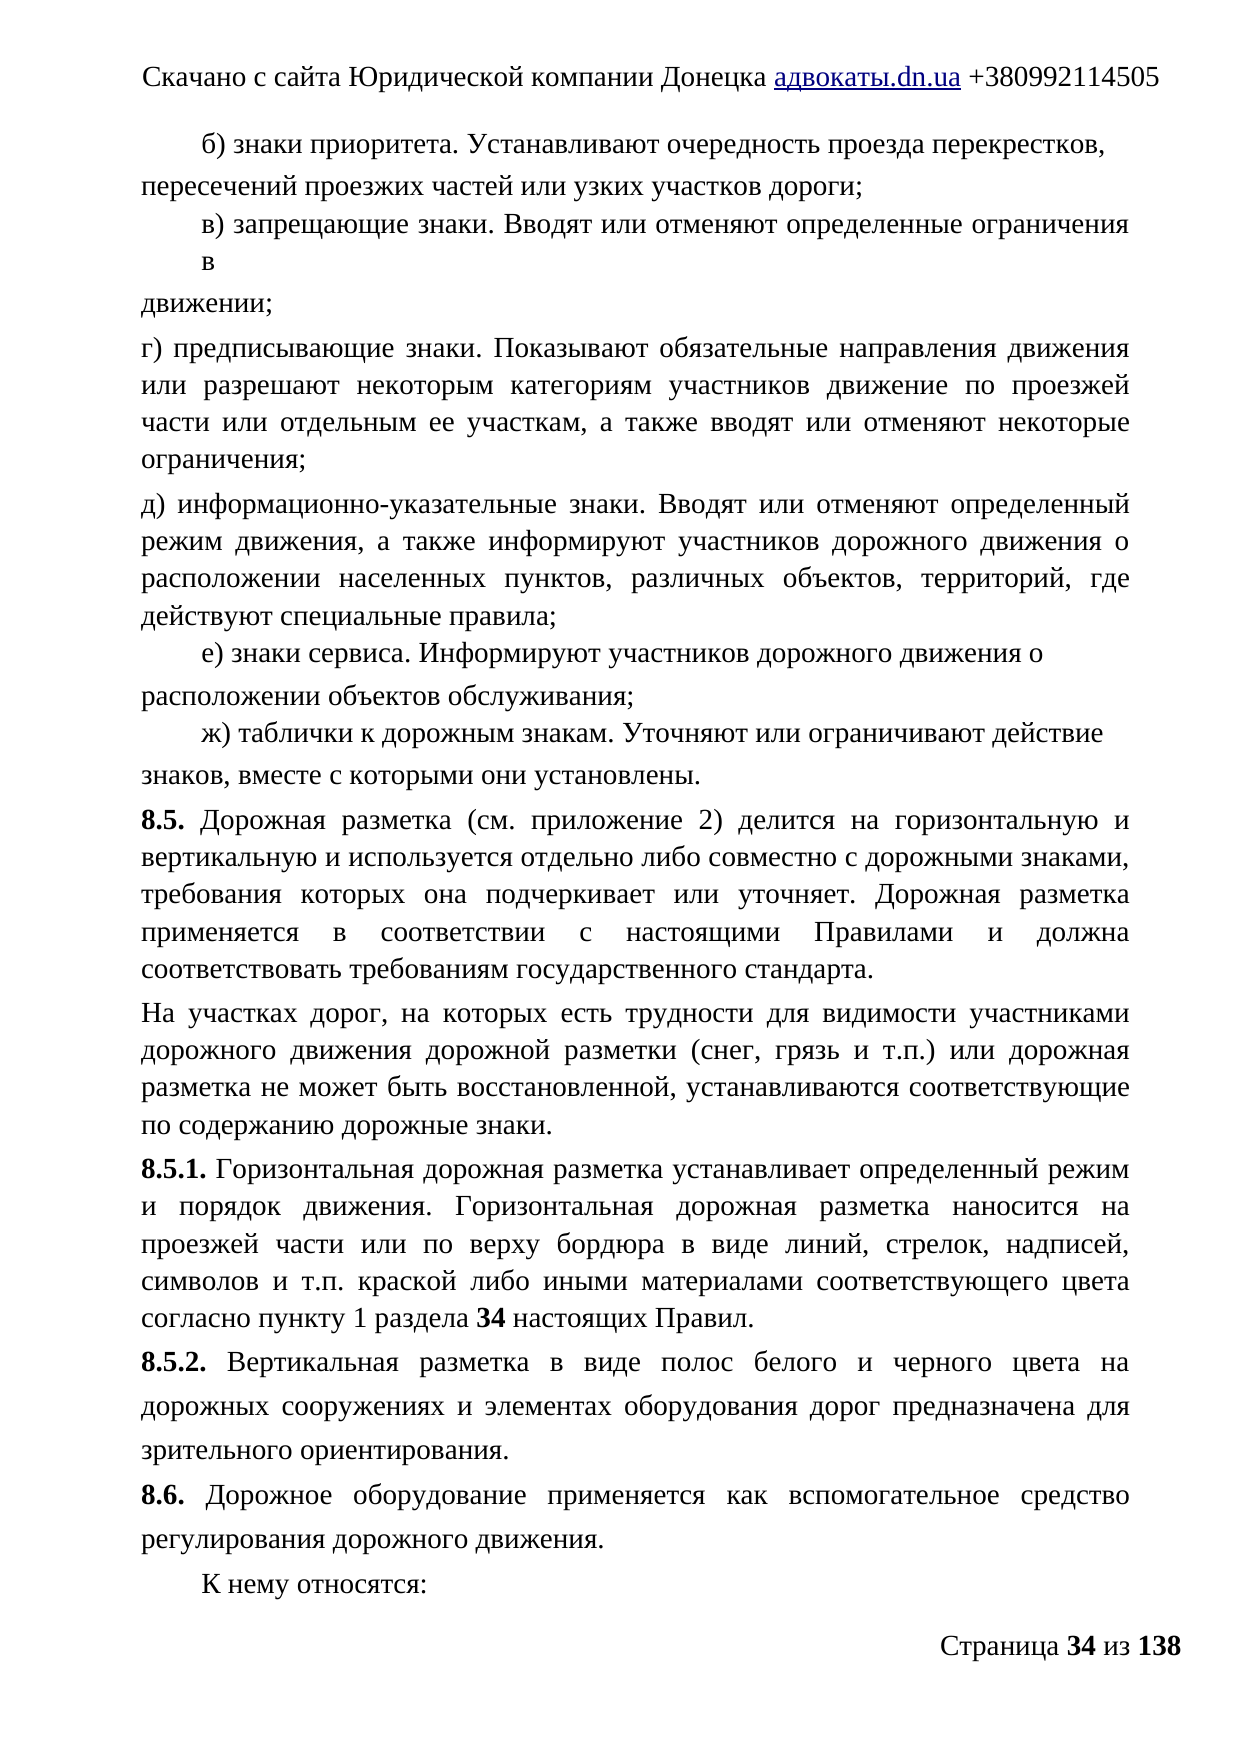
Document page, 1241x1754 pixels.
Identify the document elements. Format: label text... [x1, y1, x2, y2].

text д) информационно-указательные знаки. Вводят или отменяют определенный режим движения, а также информируют участников дорожного движения о расположении населенных пунктов, различных объектов, территорий, где действуют специальные правила; [141, 486, 1130, 631]
text в) запрещающие знаки. Вводят или отменяют определенные ограничения в [201, 206, 1130, 277]
text 8.5. Дорожная разметка (см. приложение 2) делится на горизонтальную и вертикальную и используется отдельно либо совместно с дорожными знаками, требования которых она подчеркивает или уточняет. Дорожная разметка применяется в соответствии с настоящими Правилами и должна соответствовать требованиям государственного стандарта. [141, 802, 1130, 984]
text расположении объектов обслуживания; [141, 678, 1130, 711]
text движении; [141, 285, 1130, 319]
text На участках дорог, на которых есть трудности для видимости участниками дорожного движения дорожной разметки (снег, грязь и т.п.) или дорожная разметка не может быть восстановленной, устанавливаются соответствующие по содержанию дорожные знаки. [141, 995, 1130, 1140]
text пересечений проезжих частей или узких участков дороги; [141, 168, 1130, 202]
text 8.5.2. Вертикальная разметка в виде полос белого и черного цвета на дорожных сооружениях и элементах оборудования дорог предназначена для зрительного ориентирования. [141, 1344, 1130, 1466]
text б) знаки приоритета. Устанавливают очередность проезда перекрестков, [201, 126, 1130, 160]
text 8.5.1. Горизонтальная дорожная разметка устанавливает определенный режим и порядок движения. Горизонтальная дорожная разметка наносится на проезжей части или по верху бордюра в виде линий, стрелок, надписей, символов и т.п. краской либо иными материалами соответствующего цвета согласно пункту 1 раздела 34 настоящих Правил. [141, 1151, 1130, 1334]
text ж) таблички к дорожным знакам. Уточняют или ограничивают действие [201, 715, 1130, 749]
text К нему относятся: [201, 1566, 1130, 1600]
text г) предписывающие знаки. Показывают обязательные направления движения или разрешают некоторым категориям участников движение по проезжей части или отдельным ее участкам, а также вводят или отменяют некоторые ограничения; [141, 330, 1130, 475]
text е) знаки сервиса. Информируют участников дорожного движения о [201, 636, 1130, 669]
text 8.6. Дорожное оборудование применяется как вспомогательное средство регулирования дорожного движения. [141, 1477, 1130, 1555]
text знаков, вместе с которыми они установлены. [141, 757, 1130, 791]
